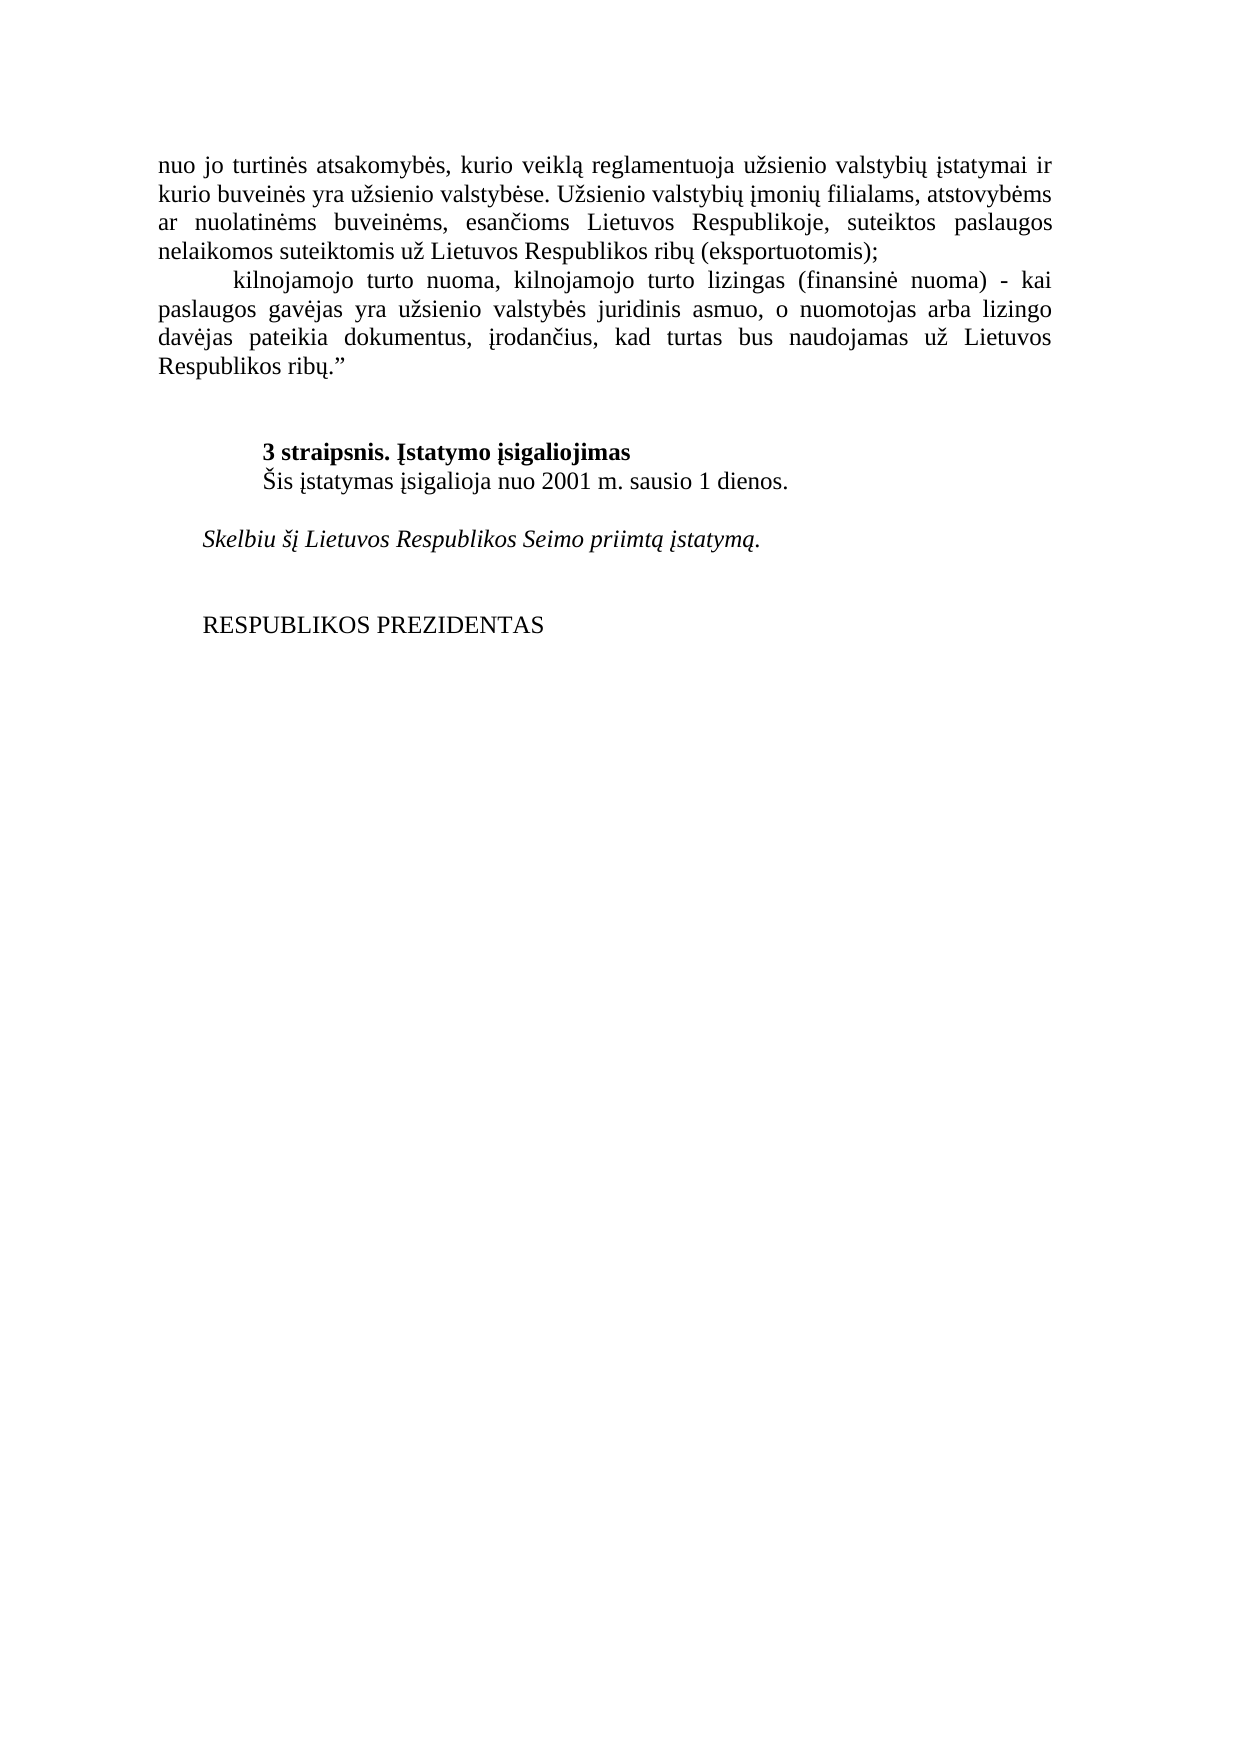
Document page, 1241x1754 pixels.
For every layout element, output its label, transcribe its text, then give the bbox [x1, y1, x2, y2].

text kilnojamojo turto nuoma, kilnojamojo turto lizingas (finansinė nuoma) - kai paslaugos gavėjas yra užsienio valstybės juridinis asmuo, o nuomotojas arba lizingo davėjas pateikia dokumentus, įrodančius, kad turtas bus naudojamas už Lietuvos Respublikos ribų.” [158, 265, 1053, 380]
text nuo jo turtinės atsakomybės, kurio veiklą reglamentuoja užsienio valstybių įstatymai ir kurio buveinės yra užsienio valstybėse. Užsienio valstybių įmonių filialams, atstovybėms ar nuolatinėms buveinėms, esančioms Lietuvos Respublikoje, suteiktos paslaugos nelaikomos suteiktomis už Lietuvos Respublikos ribų (eksportuotomis); [158, 150, 1053, 265]
text 3 straipsnis. Įstatymo įsigaliojimas [158, 437, 1053, 466]
text RESPUBLIKOS PREZIDENTAS [158, 610, 1053, 639]
text Skelbiu šį Lietuvos Respublikos Seimo priimtą įstatymą. [158, 524, 1053, 552]
text Šis įstatymas įsigalioja nuo 2001 m. sausio 1 dienos. [158, 466, 1053, 495]
